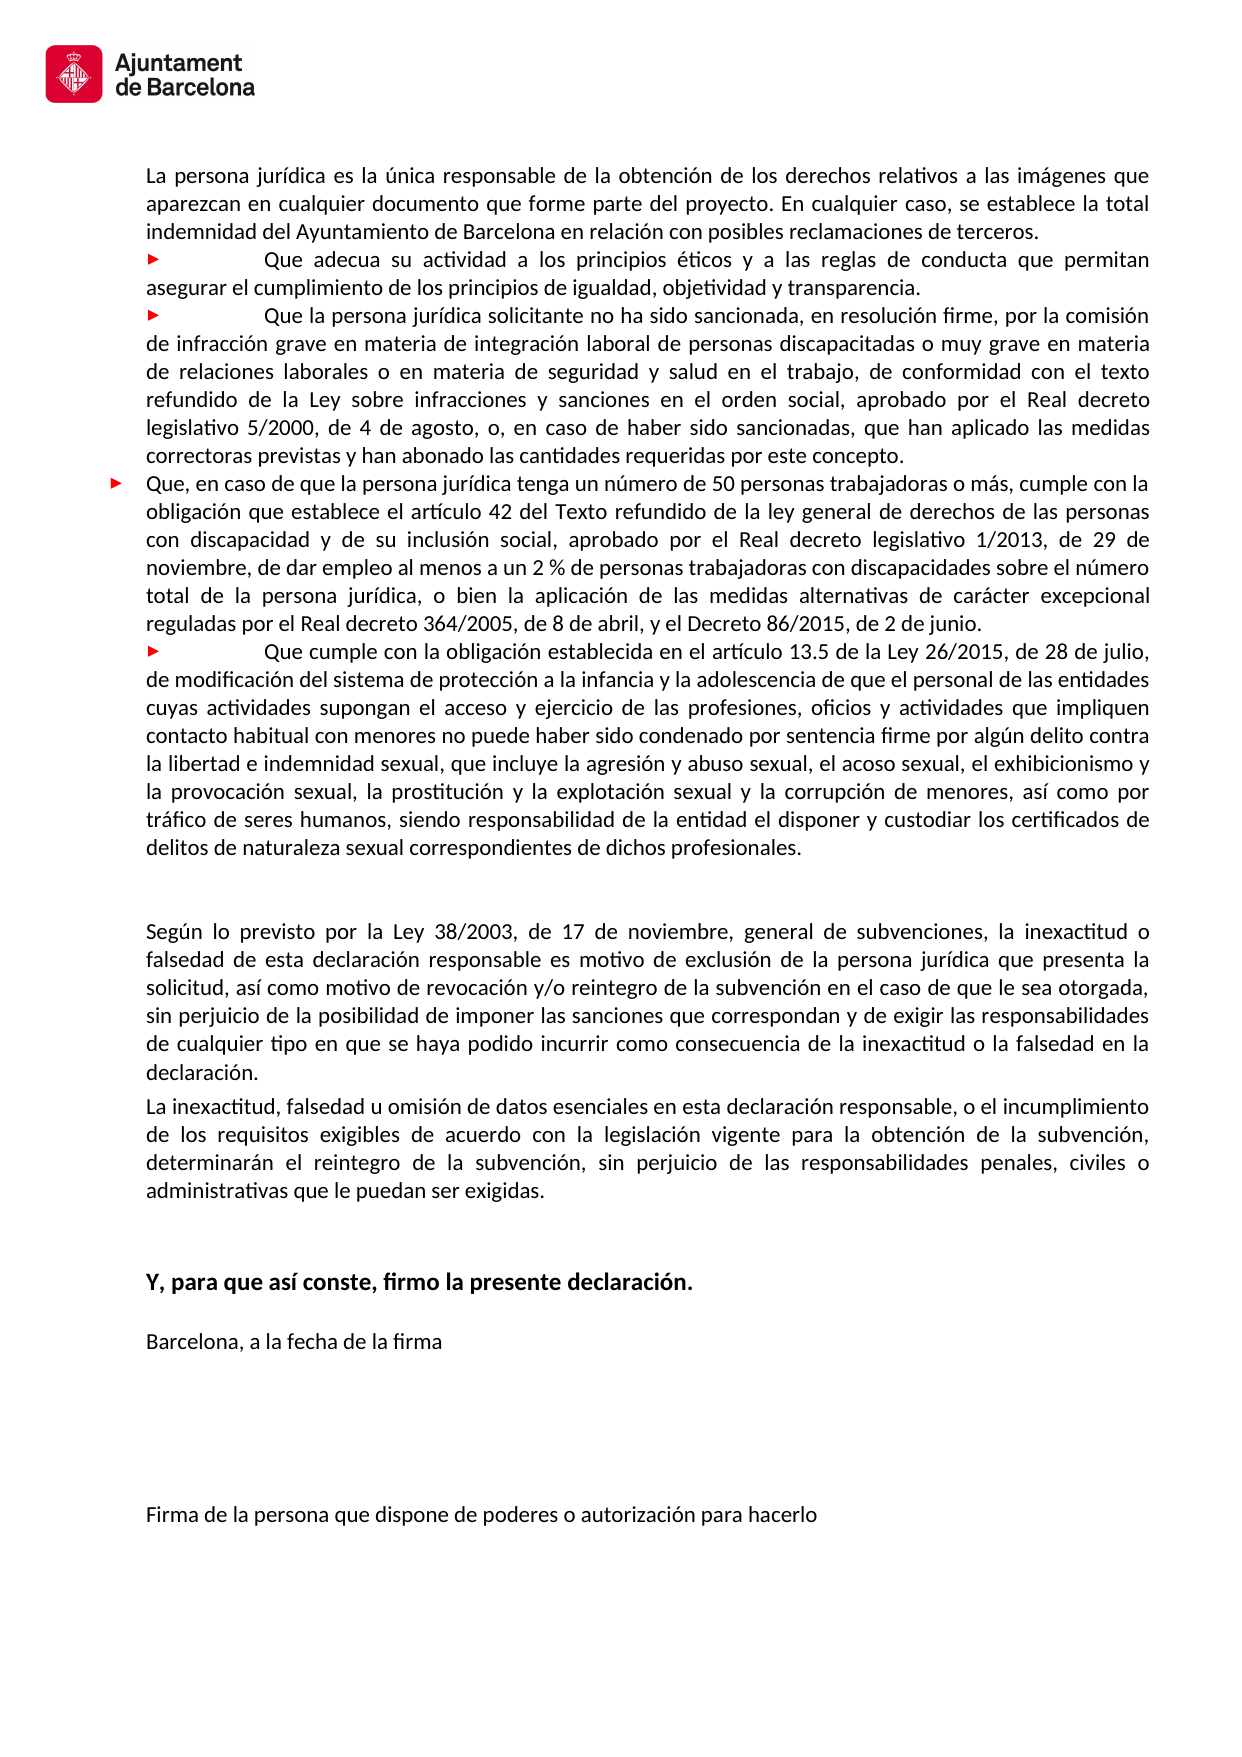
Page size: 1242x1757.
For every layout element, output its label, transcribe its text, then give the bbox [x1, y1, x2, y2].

text Barcelona, a la fecha de la firma [146, 1327, 1152, 1355]
text Firma de la persona que dispone de poderes o autorización para hacerlo [146, 1500, 1152, 1528]
text La inexactitud, falsedad u omisión de datos esenciales en esta declaración responsable, o el incumplimiento de los requisitos exigibles de acuerdo con la legislación vigente para la obtención de la subvención, determinarán el reintegro de la subvención, sin perjuicio de las responsabilidades penales, civiles o administrativas que le puedan ser exigidas. [146, 1092, 1152, 1204]
text Según lo previsto por la Ley 38/2003, de 17 de noviembre, general de subvenciones, la inexactitud o falsedad de esta declaración responsable es motivo de exclusión de la persona jurídica que presenta la solicitud, así como motivo de revocación y/o reintegro de la subvención en el caso de que le sea otorgada, sin perjuicio de la posibilidad de imponer las sanciones que correspondan y de exigir las responsabilidades de cualquier tipo en que se haya podido incurrir como consecuencia de la inexactitud o la falsedad en la declaración. [146, 917, 1152, 1086]
list Que, en caso de que la persona jurídica tenga un número de 50 personas trabajadoras o más, cumple con la obligación que establece el artículo 42 del Texto refundido de la ley general de derechos de las personas con discapacidad y de su inclusión social, aprobado por el Real decreto legislativo 1/2013, de 29 de noviembre, de dar empleo al menos a un 2 % de personas trabajadoras con discapacidades sobre el número total de la persona jurídica, o bien la aplicación de las medidas alternativas de carácter excepcional reguladas por el Real decreto 364/2005, de 8 de abril, y el Decreto 86/2015, de 2 de junio. [109, 469, 1152, 637]
list La persona jurídica es la única responsable de la obtención de los derechos relativos a las imágenes que aparezcan en cualquier documento que forme parte del proyecto. En cualquier caso, se establece la total indemnidad del Ayuntamiento de Barcelona en relación con posibles reclamaciones de terceros. [146, 161, 1152, 245]
list Que la persona jurídica solicitante no ha sido sancionada, en resolución firme, por la comisión de infracción grave en materia de integración laboral de personas discapacitadas o muy grave en materia de relaciones laborales o en materia de seguridad y salud en el trabajo, de conformidad con el texto refundido de la Ley sobre infracciones y sanciones en el orden social, aprobado por el Real decreto legislativo 5/2000, de 4 de agosto, o, en caso de haber sido sancionadas, que han aplicado las medidas correctoras previstas y han abonado las cantidades requeridas por este concepto. [146, 301, 1152, 469]
list Que adecua su actividad a los principios éticos y a las reglas de conducta que permitan asegurar el cumplimiento de los principios de igualdad, objetividad y transparencia. [146, 245, 1152, 301]
list Que cumple con la obligación establecida en el artículo 13.5 de la Ley 26/2015, de 28 de julio, de modificación del sistema de protección a la infancia y la adolescencia de que el personal de las entidades cuyas actividades supongan el acceso y ejercicio de las profesiones, oficios y actividades que impliquen contacto habitual con menores no puede haber sido condenado por sentencia firme por algún delito contra la libertad e indemnidad sexual, que incluye la agresión y abuso sexual, el acoso sexual, el exhibicionismo y la provocación sexual, la prostitución y la explotación sexual y la corrupción de menores, así como por tráfico de seres humanos, siendo responsabilidad de la entidad el disponer y custodiar los certificados de delitos de naturaleza sexual correspondientes de dichos profesionales. [146, 637, 1152, 861]
text Y, para que así conste, firmo la presente declaración. [146, 1266, 1152, 1297]
